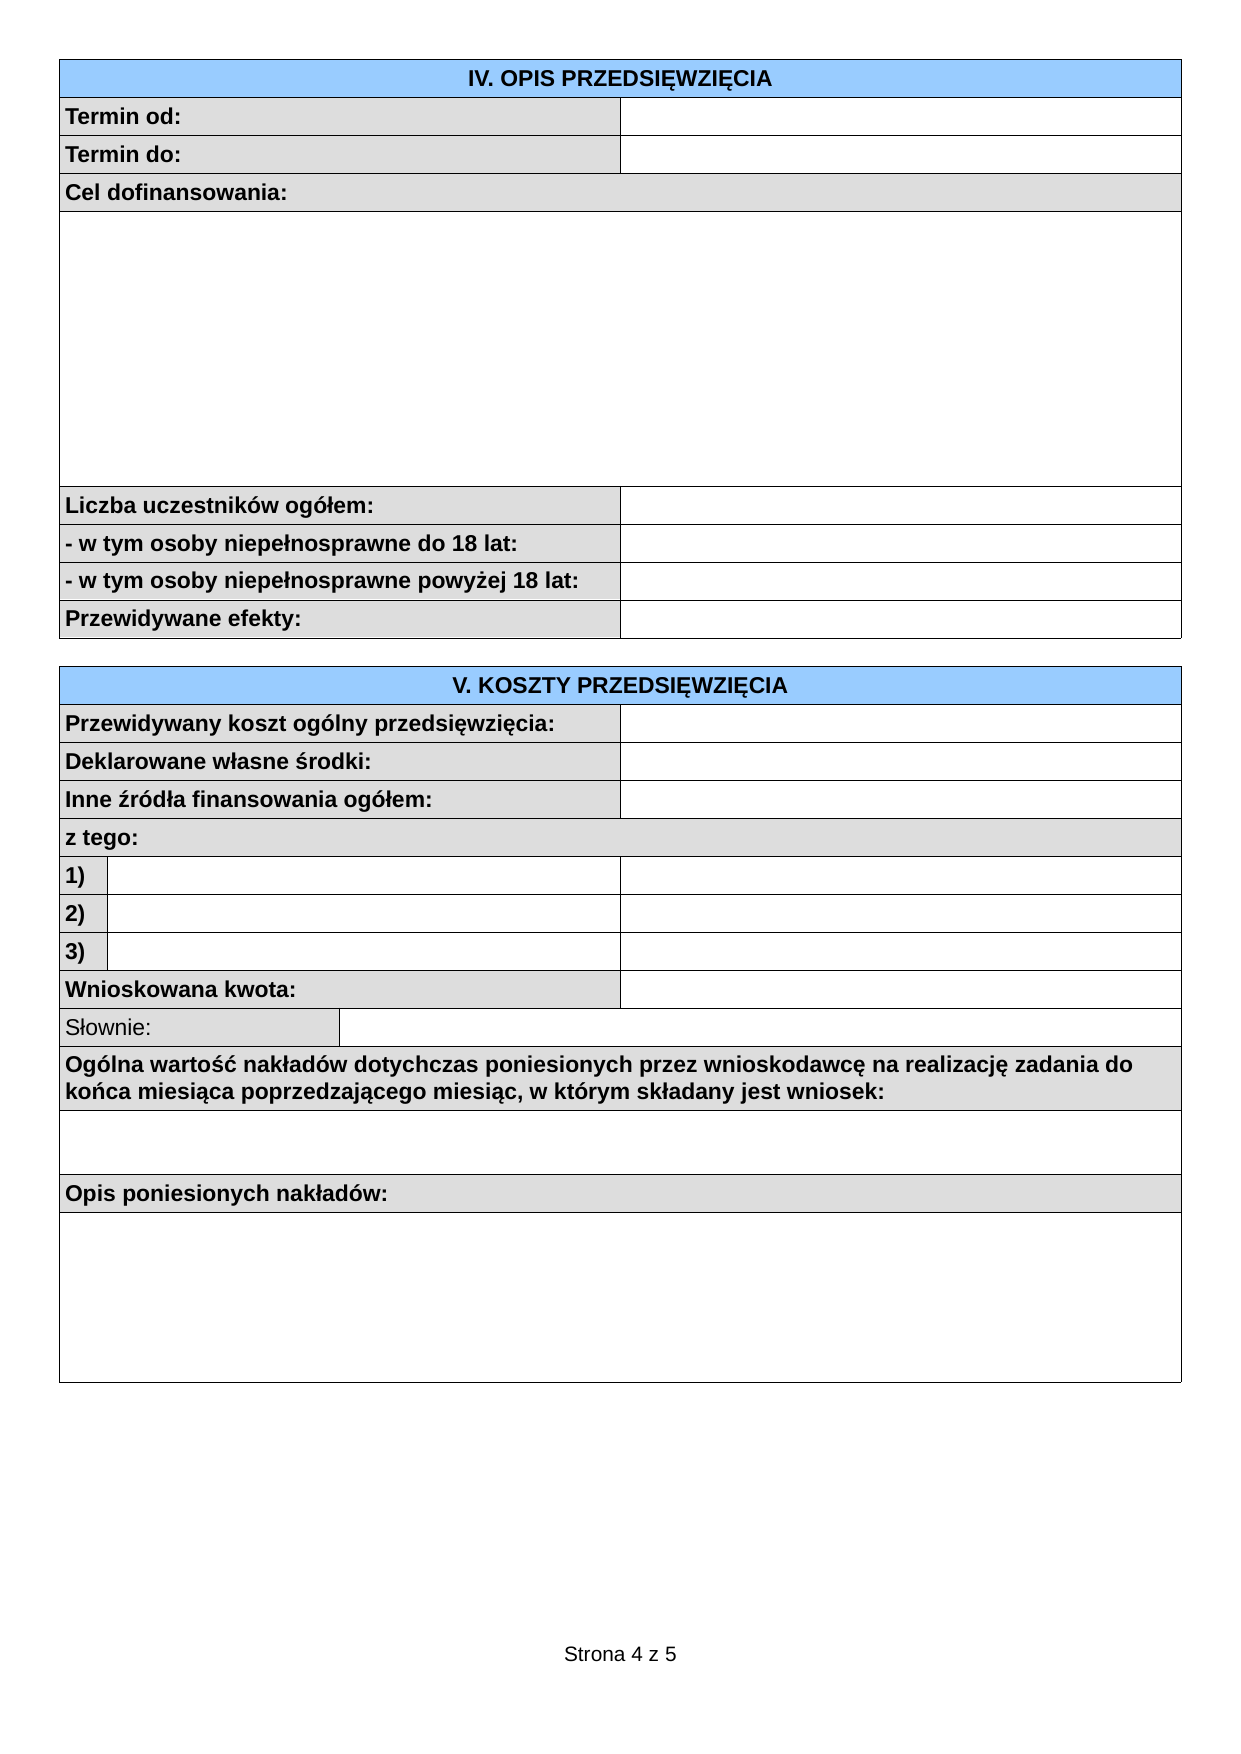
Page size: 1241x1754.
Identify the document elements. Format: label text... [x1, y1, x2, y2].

table_cell z tego: [60, 819, 1181, 856]
table_cell 2) [60, 895, 107, 932]
table_cell - w tym osoby niepełnosprawne powyżej 18 lat: [60, 563, 620, 599]
table_cell - w tym osoby niepełnosprawne do 18 lat: [60, 525, 620, 562]
table_header V. KOSZTY PRZEDSIĘWZIĘCIA [60, 667, 1181, 704]
table_cell [621, 895, 1181, 932]
table_cell Przewidywane efekty: [60, 601, 620, 637]
table_cell [621, 487, 1181, 524]
table_cell [621, 781, 1181, 818]
table_header IV. OPIS PRZEDSIĘWZIĘCIA [60, 60, 1181, 97]
table_cell [60, 212, 1181, 486]
table_cell Termin od: [60, 98, 620, 135]
table_cell [621, 525, 1181, 562]
table_cell Deklarowane własne środki: [60, 743, 620, 780]
table_cell Słownie: [60, 1009, 339, 1046]
table_cell [621, 563, 1181, 599]
table_cell Cel dofinansowania: [60, 174, 1181, 211]
table_cell 1) [60, 857, 107, 894]
table_cell Inne źródła finansowania ogółem: [60, 781, 620, 818]
table_cell Przewidywany koszt ogólny przedsięwzięcia: [60, 705, 620, 742]
table_cell [60, 1111, 1181, 1174]
table_cell [621, 971, 1181, 1008]
table_cell [340, 1009, 1181, 1046]
table_cell [621, 705, 1181, 742]
table_cell Opis poniesionych nakładów: [60, 1175, 1181, 1212]
table_cell Wnioskowana kwota: [60, 971, 620, 1008]
table_cell [108, 895, 620, 932]
table_cell Ogólna wartość nakładów dotychczas poniesionych przez wnioskodawcę na realizację zadania do końca miesiąca poprzedzającego miesiąc, w którym składany jest wniosek: [60, 1047, 1181, 1110]
table_cell [621, 857, 1181, 894]
table_cell [621, 933, 1181, 970]
table_cell [621, 743, 1181, 780]
table_cell [621, 98, 1181, 135]
table_cell Liczba uczestników ogółem: [60, 487, 620, 524]
table_cell [621, 601, 1181, 637]
table_cell 3) [60, 933, 107, 970]
table_cell [108, 857, 620, 894]
table_cell [108, 933, 620, 970]
table_cell [621, 136, 1181, 173]
table_cell Termin do: [60, 136, 620, 173]
table_cell [60, 1213, 1181, 1382]
